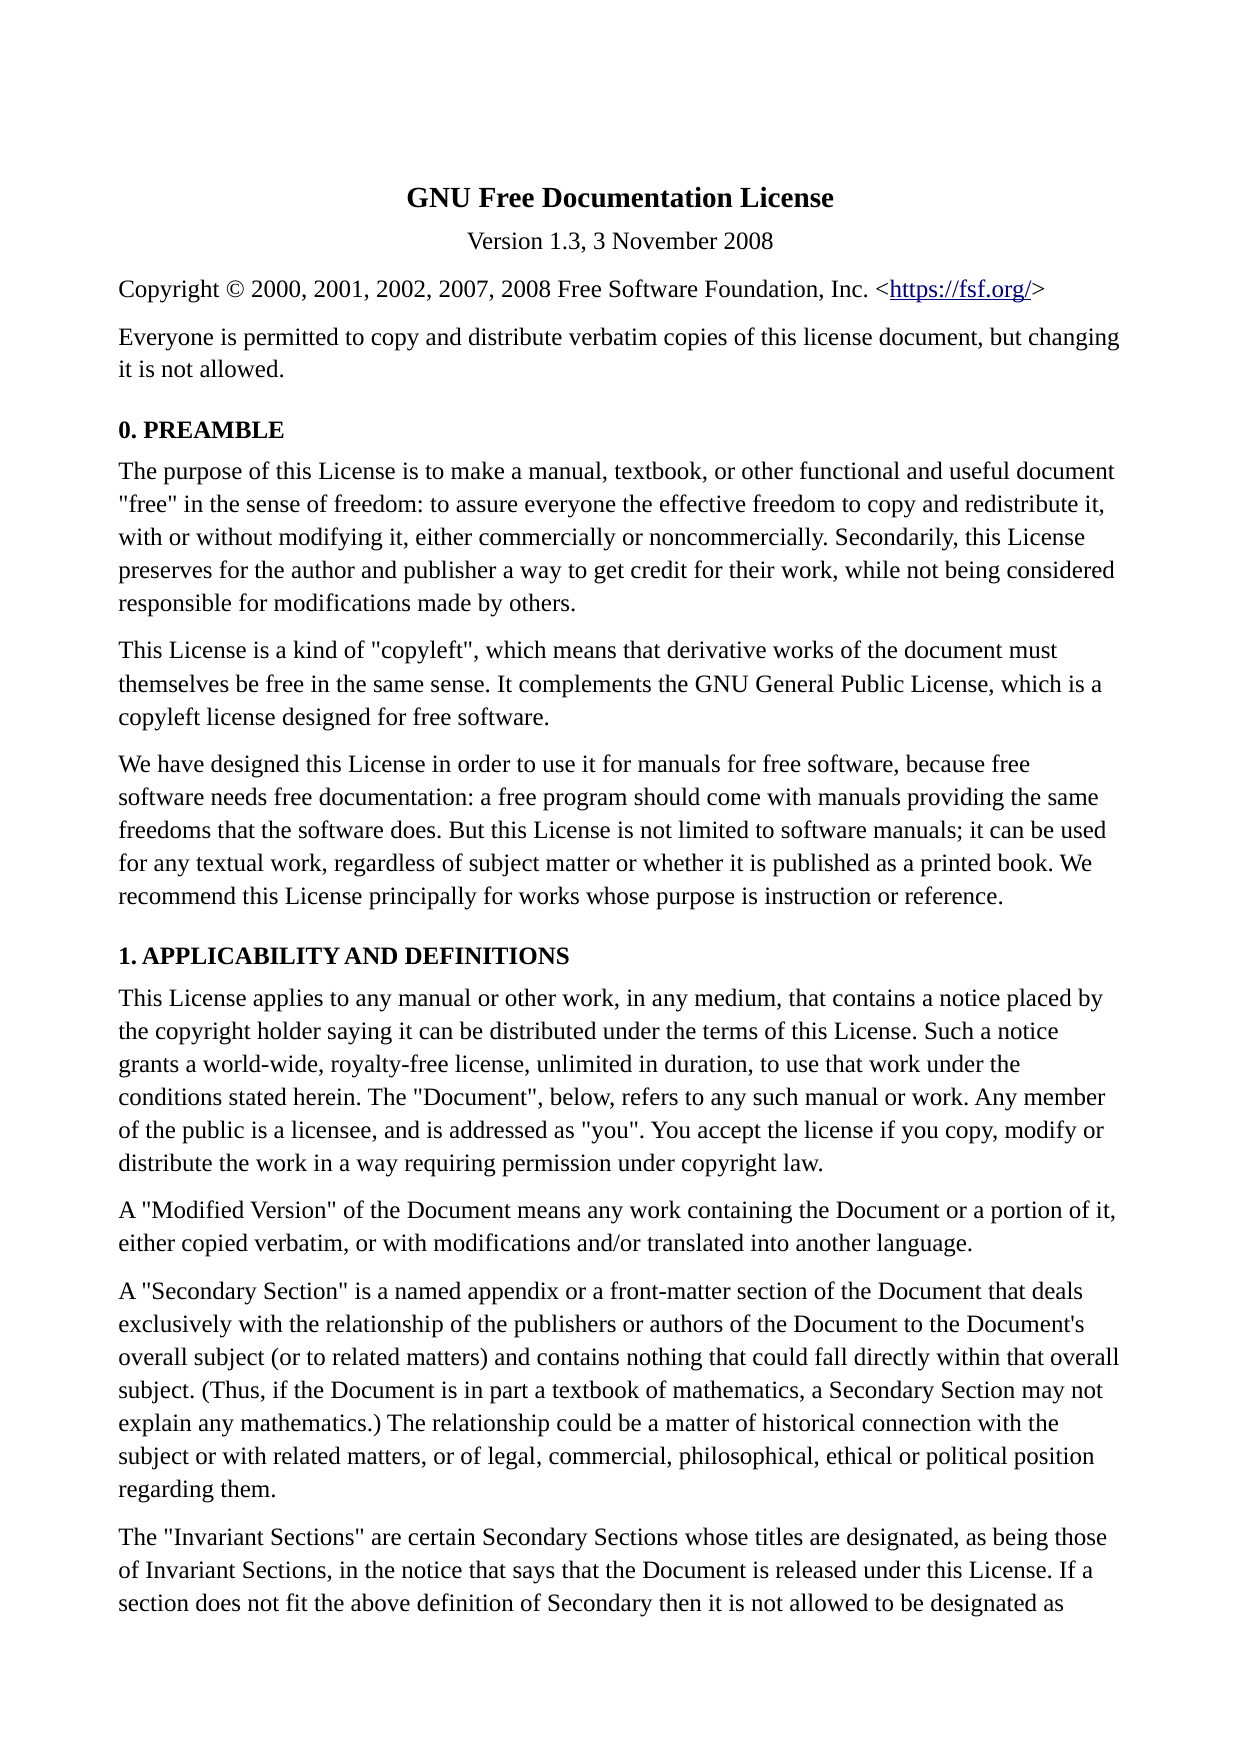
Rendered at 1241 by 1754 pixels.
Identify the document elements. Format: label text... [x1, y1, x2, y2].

text A "Secondary Section" is a named appendix or a front-matter section of the Document that deals exclusively with the relationship of the publishers or authors of the Document to the Document's overall subject (or to related matters) and contains nothing that could fall directly within that overall subject. (Thus, if the Document is in part a textbook of mathematics, a Secondary Section may not explain any mathematics.) The relationship could be a matter of historical connection with the subject or with related matters, or of legal, commercial, philosophical, ethical or political position regarding them. [118, 1276, 1122, 1503]
text A "Modified Version" of the Document means any work containing the Document or a portion of it, either copied verbatim, or with modifications and/or translated into another language. [118, 1195, 1122, 1257]
subtitle GNU Free Documentation License [118, 180, 1122, 214]
text This License is a kind of "copyleft", which means that derivative works of the document must themselves be free in the same sense. It complements the GNU General Public License, which is a copyleft license designed for free software. [118, 636, 1122, 730]
subtitle 1. APPLICABILITY AND DEFINITIONS [118, 941, 1122, 970]
subtitle 0. PREAMBLE [118, 415, 1122, 443]
text This License applies to any manual or other work, in any medium, that contains a notice placed by the copyright holder saying it can be distributed under the terms of this License. Such a notice grants a world-wide, royalty-free license, unlimited in duration, to use that work under the conditions stated herein. The "Document", below, refers to any such manual or work. Any member of the public is a licensee, and is addressed as "you". You accept the license if you copy, modify or distribute the work in a way requiring permission under copyright law. [118, 983, 1122, 1177]
text We have designed this License in order to use it for manuals for free software, because free software needs free documentation: a free program should come with manuals providing the same freedoms that the software does. But this License is not limited to software manuals; it can be used for any textual work, regardless of subject matter or whether it is published as a printed book. We recommend this License principally for works whose purpose is instruction or reference. [118, 749, 1122, 910]
text Everyone is permitted to copy and distribute verbatim copies of this license document, but changing it is not allowed. [118, 322, 1122, 383]
text The "Invariant Sections" are certain Secondary Sections whose titles are designated, as being those of Invariant Sections, in the notice that says that the Document is released under this License. If a section does not fit the above definition of Secondary then it is not allowed to be designated as [118, 1522, 1122, 1617]
text The purpose of this License is to make a manual, textbook, or other functional and useful document "free" in the sense of freedom: to assure everyone the effective freedom to copy and redistribute it, with or without modifying it, either commercially or noncommercially. Secondarily, this License preserves for the author and publisher a way to get credit for their work, while not being considered responsible for modifications made by others. [118, 456, 1122, 617]
text Copyright © 2000, 2001, 2002, 2007, 2008 Free Software Foundation, Inc. <https://fsf.org/> [118, 274, 1122, 303]
text Version 1.3, 3 November 2008 [118, 226, 1122, 255]
